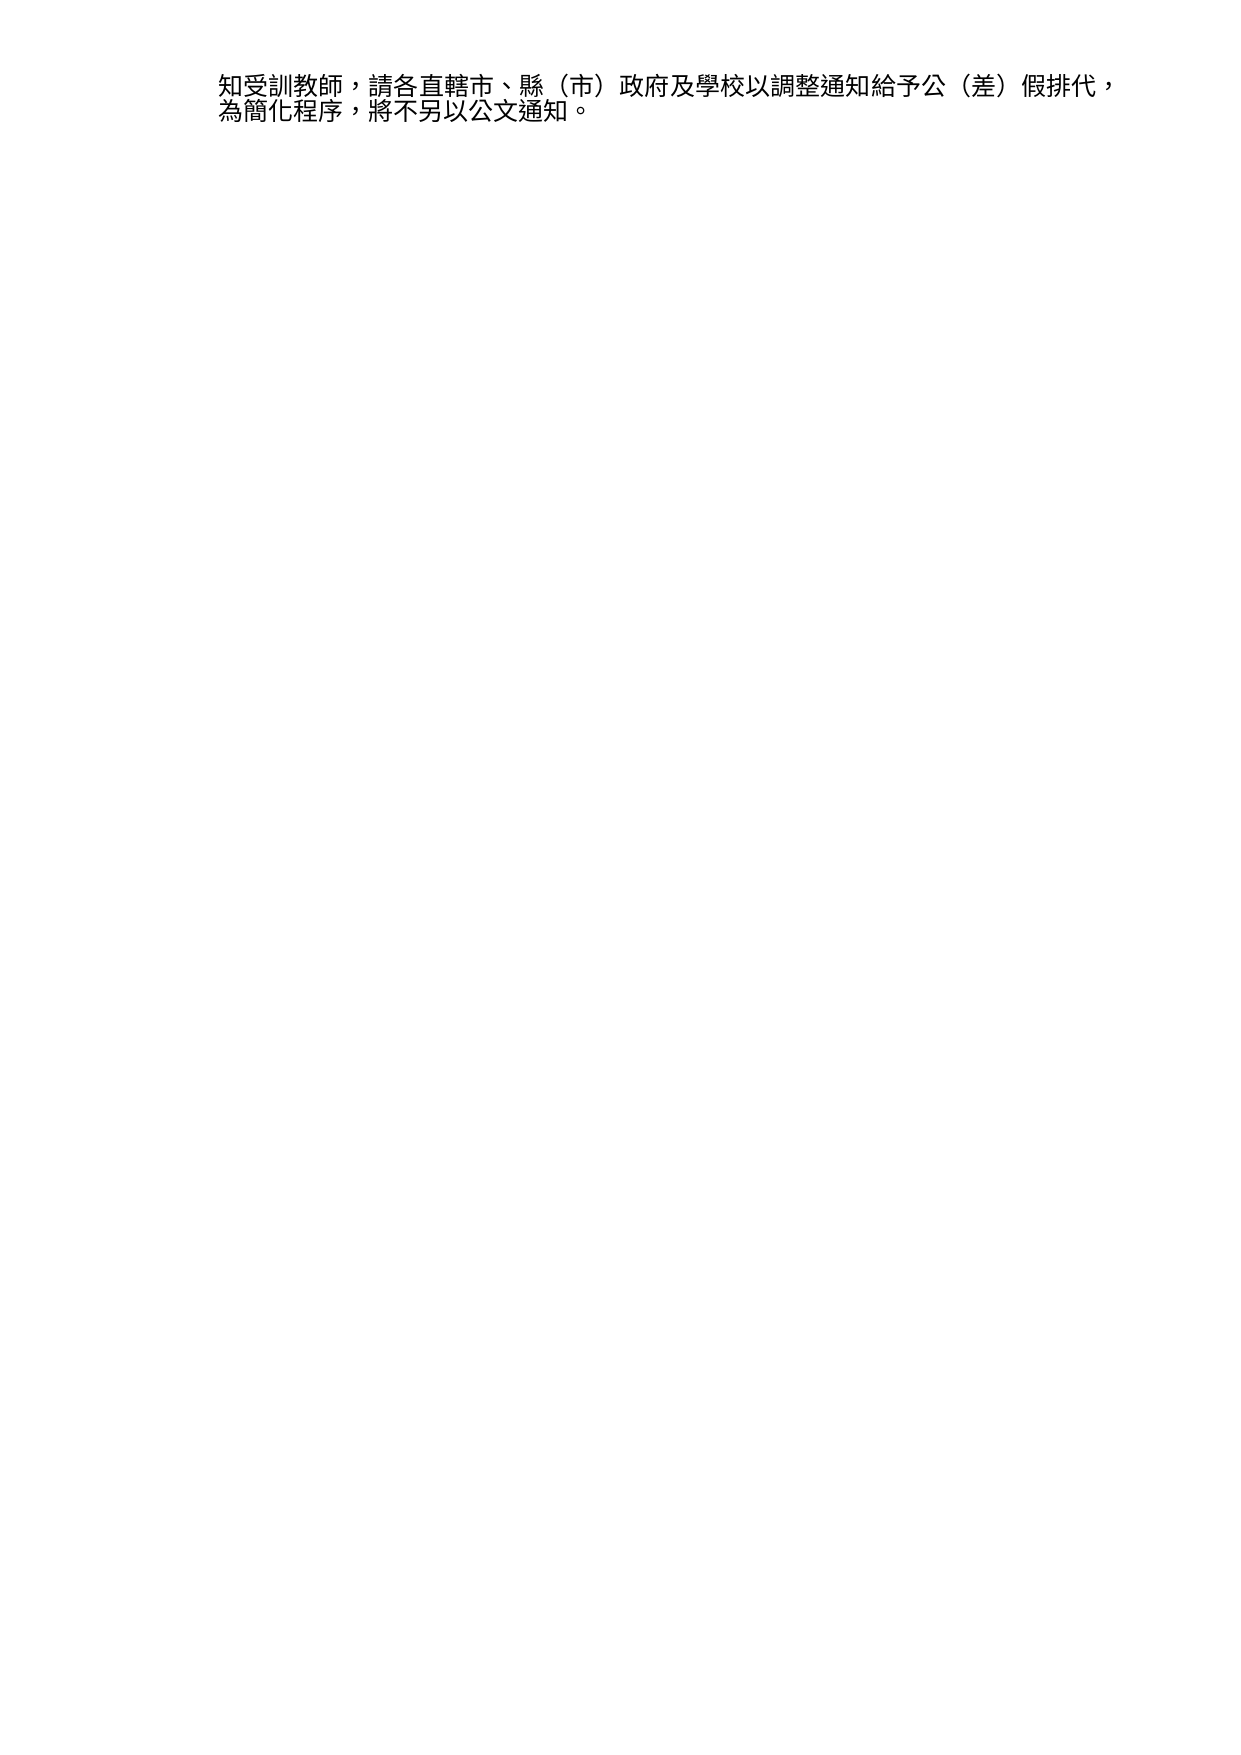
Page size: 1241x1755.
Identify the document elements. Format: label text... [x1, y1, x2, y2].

text 知受訓教師，請各直轄市、縣（市）政府及學校以調整通知給予公（差）假排代，為簡化程序，將不另以公文通知。 [143, 75, 1122, 125]
